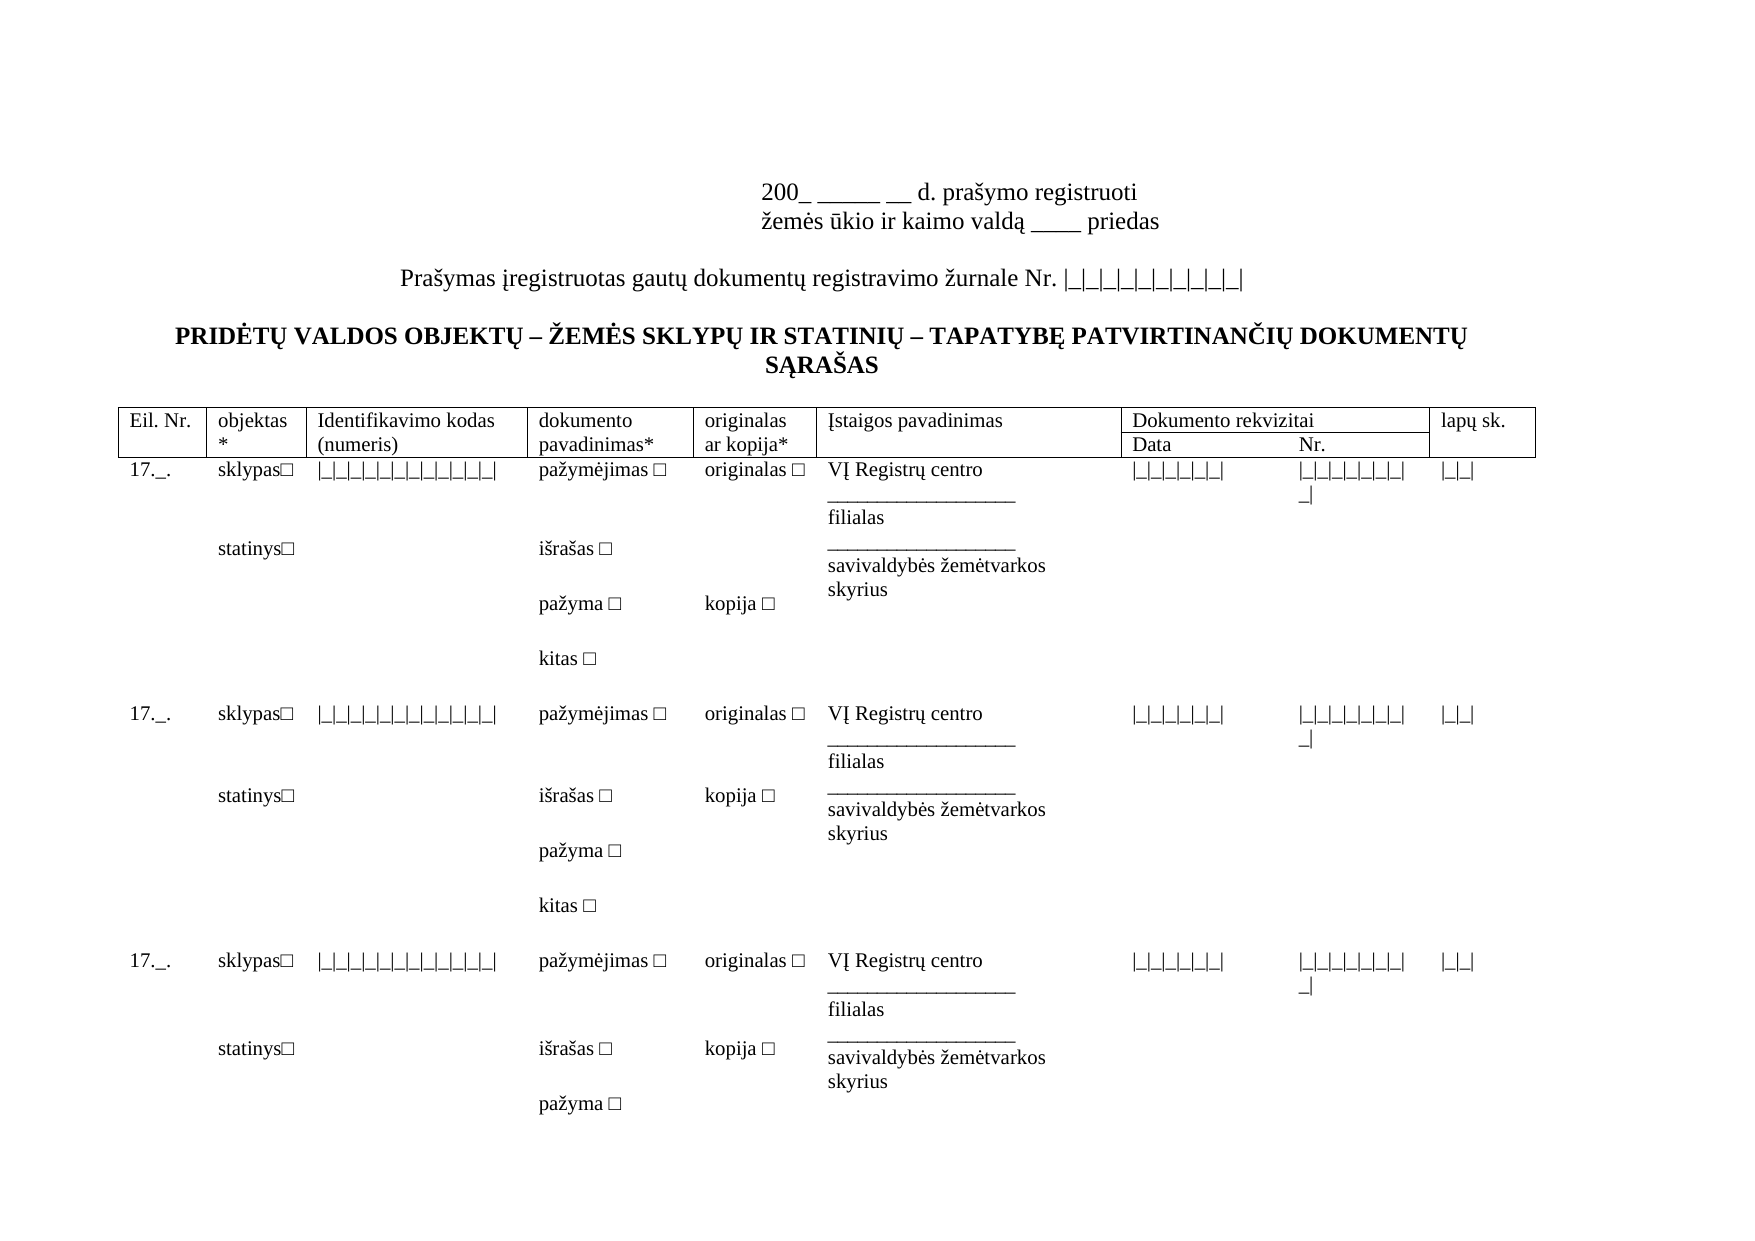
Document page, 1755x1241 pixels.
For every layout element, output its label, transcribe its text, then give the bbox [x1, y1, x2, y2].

table_cell pažymėjimas □ [527, 948, 693, 1036]
table_cell pažymėjimas □ [527, 458, 693, 535]
table_cell |_|_|_|_|_|_|_|_|_|_|_|_| [306, 948, 527, 1146]
table_cell |_|_|_|_|_|_| [1121, 458, 1287, 701]
table_header lapų sk. [1430, 408, 1535, 456]
table_cell |_|_|_|_|_|_|_|_|_|_|_|_| [306, 701, 527, 948]
table_cell kopija □ [693, 1036, 816, 1146]
table_cell |_|_|_|_|_|_| [1121, 701, 1287, 948]
table_header objektas* [207, 408, 306, 456]
table_cell |_|_|_|_|_|_| [1121, 948, 1287, 1146]
table_header Eil. Nr. [119, 408, 206, 456]
table_header Identifikavimo kodas (numeris) [307, 408, 527, 456]
table_cell originalas □ [693, 948, 816, 1036]
table_cell kitas □ [527, 645, 693, 701]
table_cell |_|_|_|_|_|_|_|_| [1287, 701, 1429, 948]
table_cell pažyma □ [527, 1091, 693, 1146]
table_cell statinys□ [207, 783, 306, 948]
table_cell 17._. [118, 948, 207, 1146]
table_cell sklypas□ [207, 948, 306, 1036]
table_cell |_|_|_|_|_|_|_|_| [1287, 948, 1429, 1146]
text PRIDĖTŲ VALDOS OBJEKTŲ – ŽEMĖS SKLYPŲ IR STATINIŲ – TAPATYBĘ PATVIRTINANČIŲ DOKUMENTŲ SĄRAŠAS [118, 321, 1525, 378]
table_cell išrašas □ [527, 1036, 693, 1091]
text žemės ūkio ir kaimo valdą ____ priedas [118, 206, 1525, 235]
table_cell kopija □ [693, 783, 816, 948]
table_cell |_|_| [1430, 458, 1536, 701]
table_header dokumento pavadinimas* [528, 408, 693, 456]
table_cell Nr. [1287, 433, 1429, 456]
table_cell pažyma □ [527, 590, 693, 645]
table_cell statinys□ [207, 535, 306, 701]
table_cell kitas □ [527, 893, 693, 948]
table_cell išrašas □ [527, 783, 693, 838]
table_cell |_|_| [1430, 948, 1536, 1146]
table_cell originalas □ [693, 458, 816, 590]
table_cell VĮ Registrų centro filialas savivaldybės žemėtvarkos skyrius [816, 458, 1121, 701]
table_cell išrašas □ [527, 535, 693, 590]
table_cell VĮ Registrų centro filialas savivaldybės žemėtvarkos skyrius [816, 701, 1121, 948]
table_cell pažymėjimas □ [527, 701, 693, 783]
text 200_ _____ __ d. prašymo registruoti [118, 177, 1636, 206]
table_header originalas ar kopija* [694, 408, 816, 456]
table_cell originalas □ [693, 701, 816, 783]
table_cell 17._. [118, 701, 207, 948]
table_cell |_|_|_|_|_|_|_|_| [1287, 458, 1429, 701]
table_cell |_|_| [1430, 701, 1536, 948]
table_cell VĮ Registrų centro filialas savivaldybės žemėtvarkos skyrius [816, 948, 1121, 1146]
table_cell statinys□ [207, 1036, 306, 1146]
text Prašymas įregistruotas gautų dokumentų registravimo žurnale Nr. |_|_|_|_|_|_|_|_|_|_| [118, 263, 1525, 292]
table_header Įstaigos pavadinimas [817, 408, 1121, 456]
table_cell 17._. [118, 458, 207, 701]
table_cell Data [1122, 433, 1287, 456]
table_cell |_|_|_|_|_|_|_|_|_|_|_|_| [306, 458, 527, 701]
table_cell sklypas□ [207, 458, 306, 535]
table_cell pažyma □ [527, 838, 693, 893]
table_cell sklypas□ [207, 701, 306, 783]
table_cell kopija □ [693, 590, 816, 701]
table_header Dokumento rekvizitai [1122, 408, 1429, 432]
